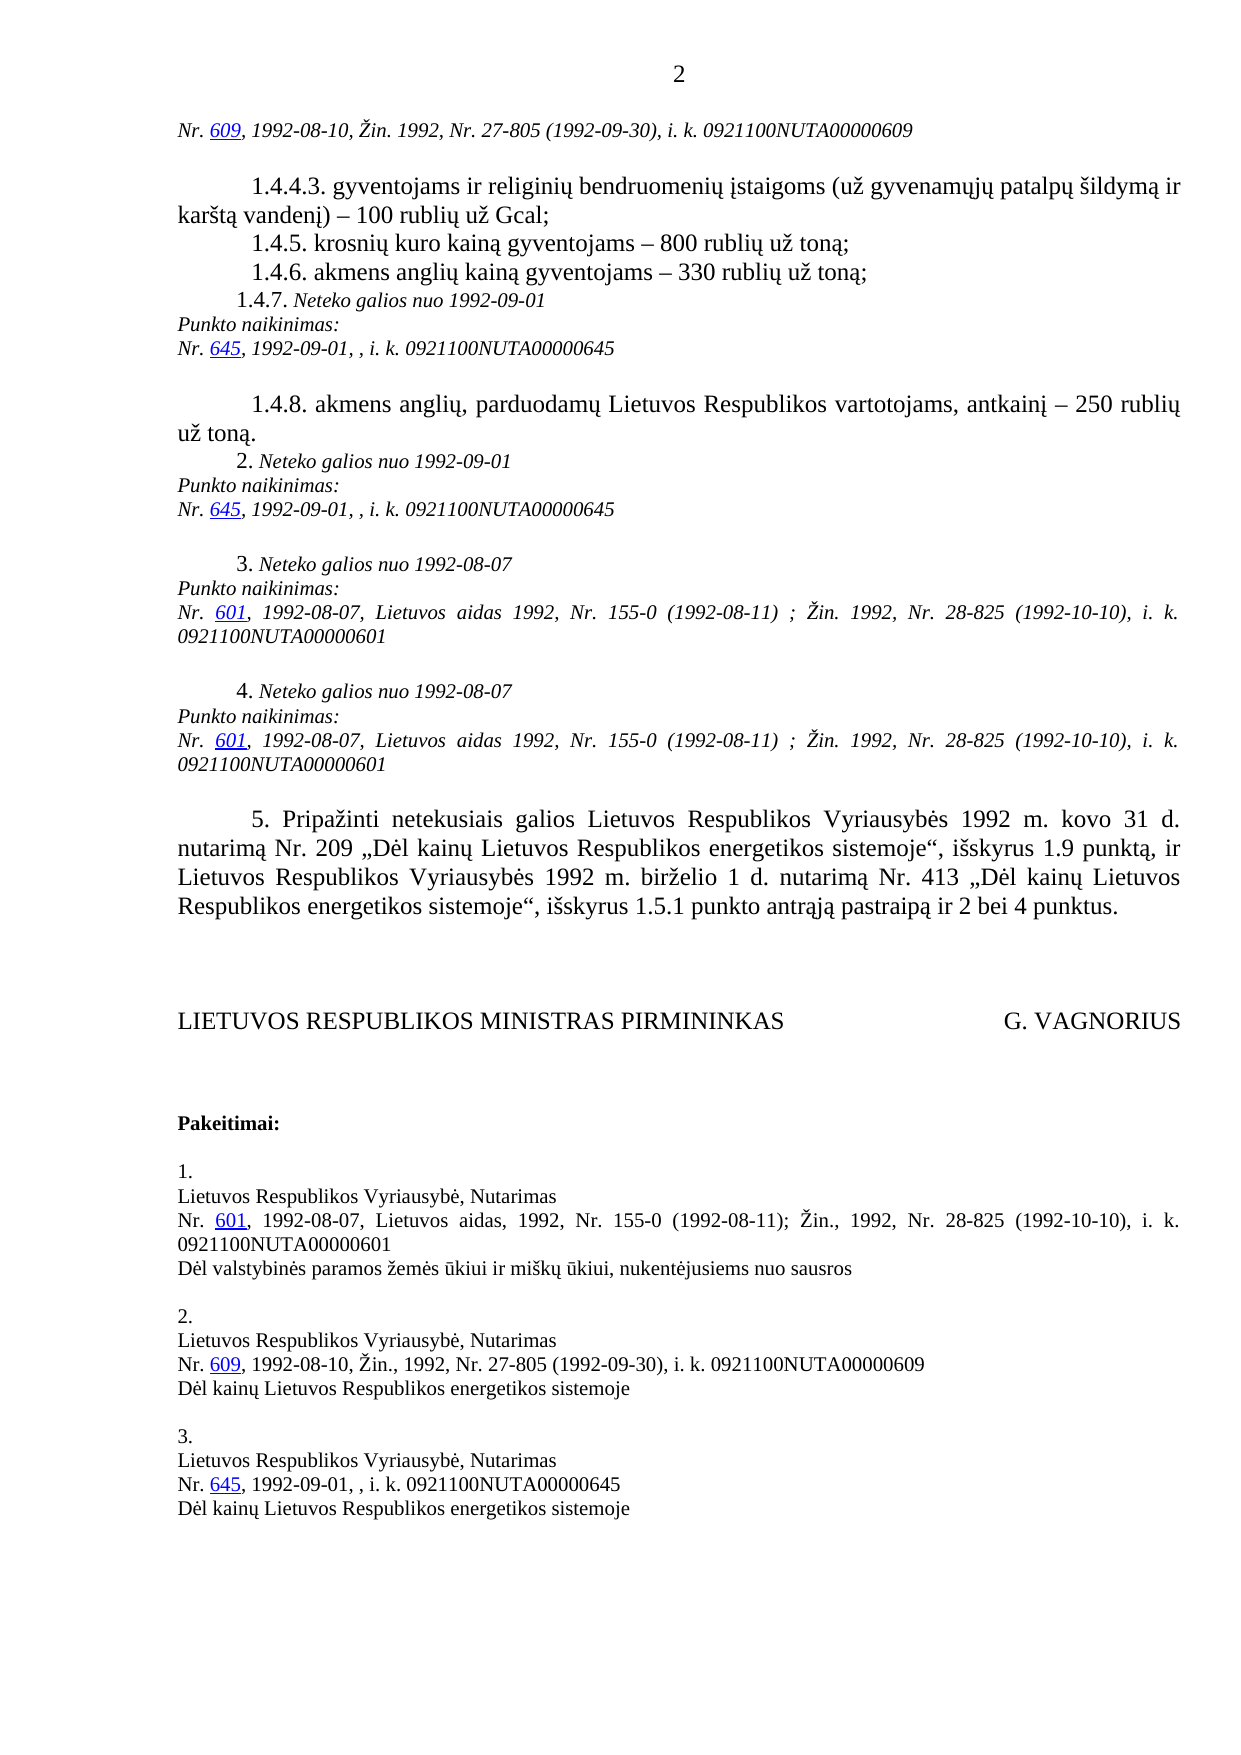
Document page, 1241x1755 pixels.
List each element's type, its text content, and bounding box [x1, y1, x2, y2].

text Nr. 601, 1992-08-07, Lietuvos aidas 1992, Nr. 155-0 (1992-08-11) ; Žin. 1992, Nr. 28-825 (1992-10-10), i. k. 0921100NUTA00000601 [177, 728, 1181, 776]
text 4. Neteko galios nuo 1992-08-07 [177, 677, 1181, 703]
text 1.4.5. krosnių kuro kainą gyventojams – 800 rublių už toną; [177, 228, 1181, 257]
text Dėl kainų Lietuvos Respublikos energetikos sistemoje [177, 1496, 1181, 1520]
text Nr. 609, 1992-08-10, Žin., 1992, Nr. 27-805 (1992-09-30), i. k. 0921100NUTA00000609 [177, 1352, 1181, 1376]
text Nr. 645, 1992-09-01, , i. k. 0921100NUTA00000645 [177, 336, 1181, 360]
text 1.4.6. akmens anglių kainą gyventojams – 330 rublių už toną; [177, 257, 1181, 286]
text 1.4.8. akmens anglių, parduodamų Lietuvos Respublikos vartotojams, antkainį – 250 rublių už toną. [177, 389, 1181, 447]
text Dėl kainų Lietuvos Respublikos energetikos sistemoje [177, 1376, 1181, 1400]
text Punkto naikinimas: [177, 576, 1181, 600]
text 3. Neteko galios nuo 1992-08-07 [177, 550, 1181, 576]
text Lietuvos Respublikos Vyriausybė, Nutarimas [177, 1448, 1181, 1472]
text Punkto naikinimas: [177, 703, 1181, 728]
text 5. Pripažinti netekusiais galios Lietuvos Respublikos Vyriausybės 1992 m. kovo 31 d. nutarimą Nr. 209 „Dėl kainų Lietuvos Respublikos energetikos sistemoje“, išskyrus 1.9 punktą, ir Lietuvos Respublikos Vyriausybės 1992 m. birželio 1 d. nutarimą Nr. 413 „Dėl kainų Lietuvos Respublikos energetikos sistemoje“, išskyrus 1.5.1 punkto antrąją pastraipą ir 2 bei 4 punktus. [177, 804, 1181, 919]
text Nr. 601, 1992-08-07, Lietuvos aidas, 1992, Nr. 155-0 (1992-08-11); Žin., 1992, Nr. 28-825 (1992-10-10), i. k. 0921100NUTA00000601 [177, 1208, 1181, 1256]
text 1. [177, 1159, 1181, 1183]
text Punkto naikinimas: [177, 312, 1181, 336]
text 2. Neteko galios nuo 1992-09-01 [177, 447, 1181, 473]
text 1.4.7. Neteko galios nuo 1992-09-01 [177, 286, 1181, 312]
text Dėl valstybinės paramos žemės ūkiui ir miškų ūkiui, nukentėjusiems nuo sausros [177, 1256, 1181, 1280]
text Nr. 609, 1992-08-10, Žin. 1992, Nr. 27-805 (1992-09-30), i. k. 0921100NUTA00000609 [177, 118, 1181, 142]
text LIETUVOS RESPUBLIKOS MINISTRAS PIRMININKAS G. VAGNORIUS [177, 1006, 1181, 1034]
text 3. [177, 1424, 1181, 1448]
text Nr. 601, 1992-08-07, Lietuvos aidas 1992, Nr. 155-0 (1992-08-11) ; Žin. 1992, Nr. 28-825 (1992-10-10), i. k. 0921100NUTA00000601 [177, 600, 1181, 648]
text Lietuvos Respublikos Vyriausybė, Nutarimas [177, 1328, 1181, 1352]
text Nr. 645, 1992-09-01, , i. k. 0921100NUTA00000645 [177, 497, 1181, 521]
text 1.4.4.3. gyventojams ir religinių bendruomenių įstaigoms (už gyvenamųjų patalpų šildymą ir karštą vandenį) – 100 rublių už Gcal; [177, 171, 1181, 228]
text 2. [177, 1304, 1181, 1328]
text Nr. 645, 1992-09-01, , i. k. 0921100NUTA00000645 [177, 1472, 1181, 1496]
text Lietuvos Respublikos Vyriausybė, Nutarimas [177, 1183, 1181, 1208]
text Punkto naikinimas: [177, 473, 1181, 497]
text Pakeitimai: [177, 1111, 1181, 1135]
